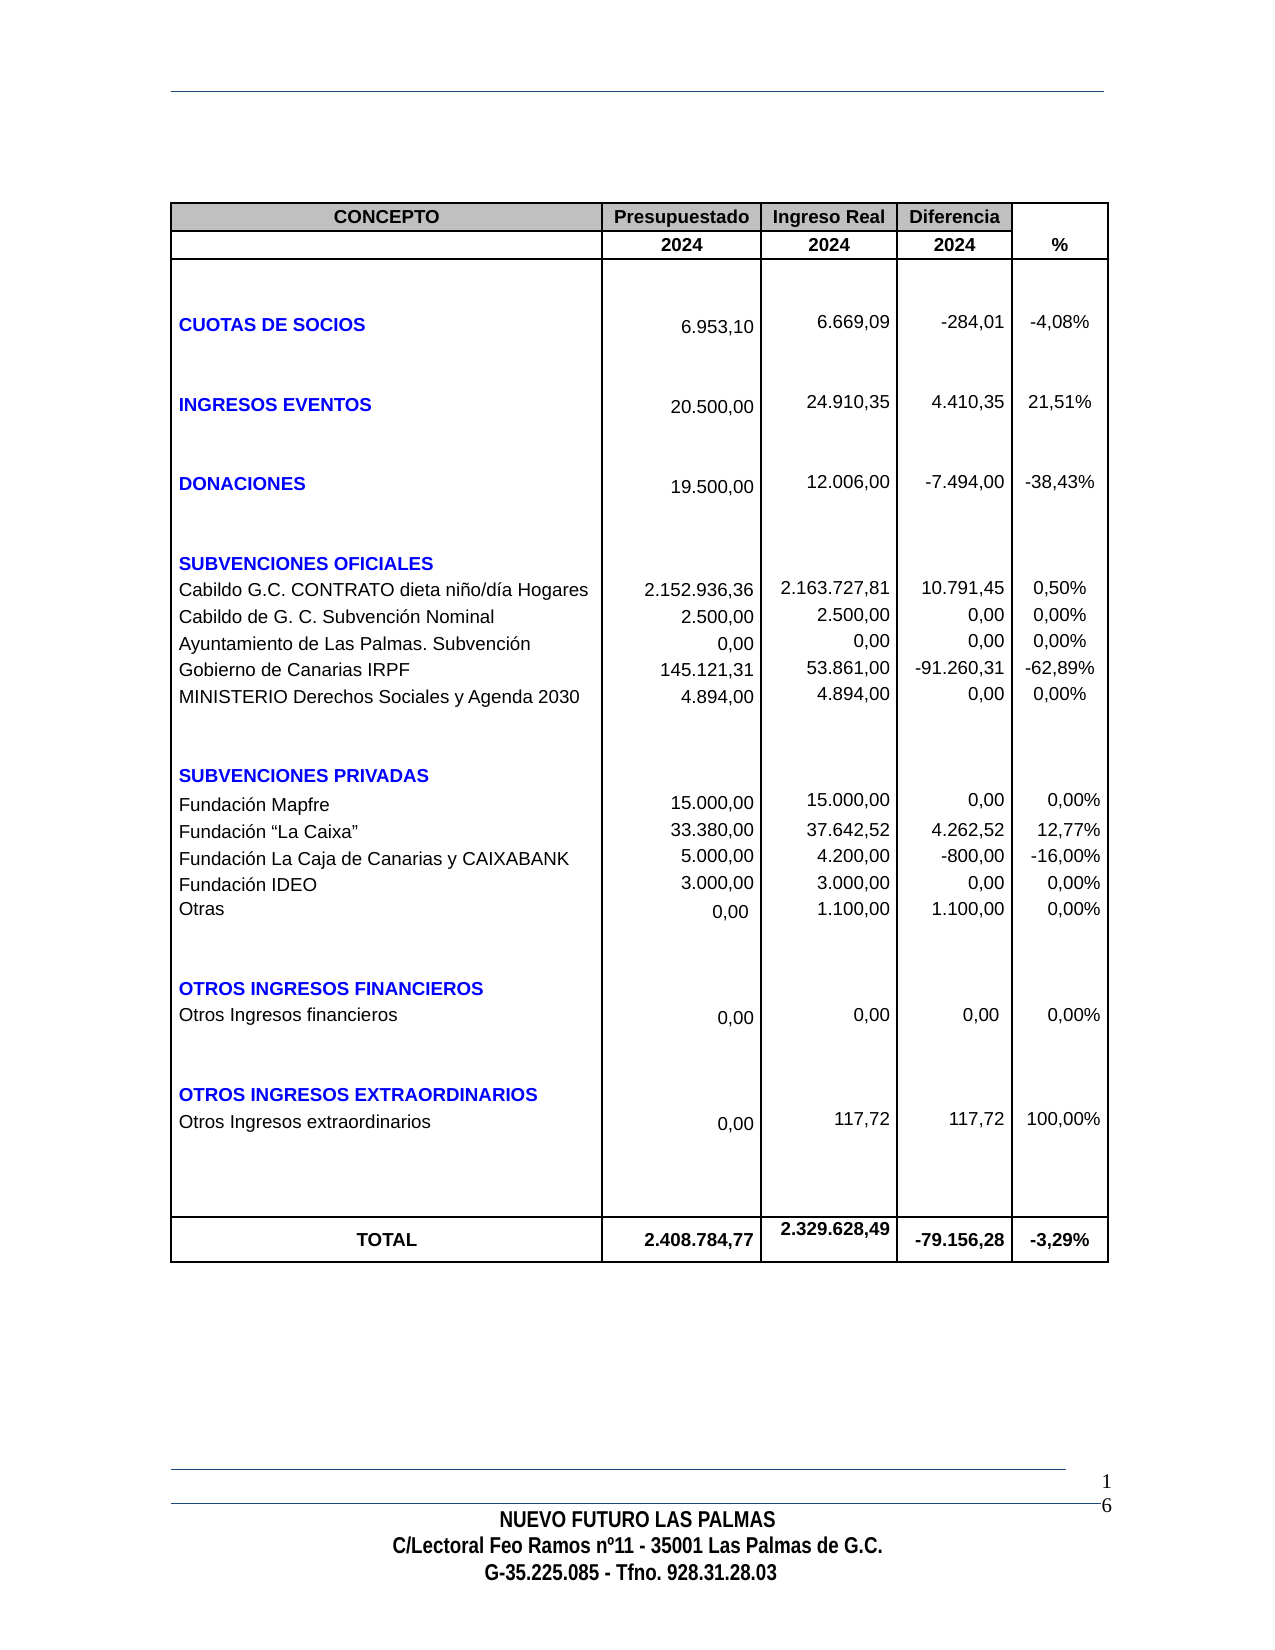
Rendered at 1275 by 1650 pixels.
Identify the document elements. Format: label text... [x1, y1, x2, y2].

table_cell [762, 260, 896, 284]
table_cell [762, 497, 896, 524]
table_cell Fundación IDEO [172, 869, 601, 896]
table_cell [603, 1055, 760, 1081]
table_cell 15.000,00 [762, 789, 896, 816]
table_cell [603, 1028, 760, 1055]
table_cell SUBVENCIONES PRIVADAS [172, 763, 601, 789]
table_cell [762, 975, 896, 1002]
table_cell -800,00 [898, 843, 1011, 869]
table_cell [603, 364, 760, 391]
table_cell 1.100,00 [762, 896, 896, 922]
table_cell 0,00 [603, 1002, 760, 1028]
table_cell 0,00 [762, 1002, 896, 1028]
table_cell 0,00 [898, 630, 1011, 656]
table_cell 2.163.727,81 [762, 577, 896, 603]
table_cell [1013, 949, 1107, 975]
table_cell -62,89% [1013, 656, 1107, 683]
table_cell 2.500,00 [603, 603, 760, 630]
table_cell [898, 1188, 1011, 1216]
table_cell [603, 285, 760, 311]
table_cell 0,00 [898, 683, 1011, 709]
table_cell OTROS INGRESOS EXTRAORDINARIOS [172, 1081, 601, 1108]
table_cell CUOTAS DE SOCIOS [172, 311, 601, 338]
table_cell [762, 1055, 896, 1081]
table_cell 10.791,45 [898, 577, 1011, 603]
table_cell [1013, 338, 1107, 364]
table_cell [603, 763, 760, 789]
table_cell OTROS INGRESOS FINANCIEROS [172, 975, 601, 1002]
table_cell 117,72 [898, 1108, 1011, 1134]
table_cell [762, 550, 896, 577]
table_cell [898, 418, 1011, 444]
table_cell Fundación Mapfre [172, 789, 601, 816]
table_cell [762, 1135, 896, 1161]
table_cell [1013, 1135, 1107, 1161]
table_cell 12,77% [1013, 816, 1107, 842]
table_cell [603, 418, 760, 444]
table_cell [762, 1188, 896, 1216]
table_cell 0,00 [898, 869, 1011, 896]
table_cell 4.894,00 [762, 683, 896, 709]
table_cell 145.121,31 [603, 656, 760, 683]
table_cell -91.260,31 [898, 656, 1011, 683]
table_cell 0,00% [1013, 896, 1107, 922]
table_cell [603, 444, 760, 471]
table_cell 37.642,52 [762, 816, 896, 842]
table_cell [172, 1188, 601, 1216]
table_cell [762, 418, 896, 444]
table_cell [1013, 444, 1107, 471]
table_cell [762, 949, 896, 975]
table_cell [762, 763, 896, 789]
table_cell [898, 763, 1011, 789]
table_cell 2.500,00 [762, 603, 896, 630]
table_cell [1013, 1161, 1107, 1188]
table_cell Cabildo de G. C. Subvención Nominal [172, 603, 601, 630]
table_cell [603, 497, 760, 524]
table_cell Cabildo G.C. CONTRATO dieta niño/día Hogares [172, 577, 601, 603]
table_cell 0,00 [603, 1108, 760, 1134]
table_cell 6.669,09 [762, 311, 896, 338]
table_cell 2.408.784,77 [603, 1218, 760, 1261]
table_cell [762, 364, 896, 391]
table_cell [898, 285, 1011, 311]
table_cell [1013, 1028, 1107, 1055]
table_cell [172, 1135, 601, 1161]
table_cell Fundación La Caja de Canarias y CAIXABANK [172, 843, 601, 869]
table_cell 2024 [898, 232, 1011, 258]
table_cell 15.000,00 [603, 789, 760, 816]
table_cell 4.200,00 [762, 843, 896, 869]
table_cell [172, 364, 601, 391]
table_cell [1013, 710, 1107, 736]
table_cell [1013, 364, 1107, 391]
table_cell [898, 260, 1011, 284]
table_cell -38,43% [1013, 471, 1107, 497]
table_cell 0,00 [898, 1002, 1011, 1028]
table_cell [172, 1028, 601, 1055]
table_cell [898, 710, 1011, 736]
table_cell [603, 524, 760, 550]
table_cell 0,00% [1013, 603, 1107, 630]
table_cell [1013, 1188, 1107, 1216]
table_cell [603, 1135, 760, 1161]
table_cell [898, 949, 1011, 975]
table_cell 33.380,00 [603, 816, 760, 842]
table_cell % [1013, 230, 1107, 258]
table_cell 1.100,00 [898, 896, 1011, 922]
table_cell [898, 1028, 1011, 1055]
table_cell [172, 418, 601, 444]
table_cell [898, 550, 1011, 577]
table_cell [172, 922, 601, 949]
table_cell [172, 338, 601, 364]
table_cell 24.910,35 [762, 391, 896, 417]
table_cell Ayuntamiento de Las Palmas. Subvención [172, 630, 601, 656]
table_cell [1013, 763, 1107, 789]
table_cell 53.861,00 [762, 656, 896, 683]
table_cell 4.410,35 [898, 391, 1011, 417]
table_cell [898, 736, 1011, 763]
table_cell 12.006,00 [762, 471, 896, 497]
table_cell [172, 1055, 601, 1081]
table_cell [898, 922, 1011, 949]
table_cell 0,00% [1013, 1002, 1107, 1028]
table_header [1013, 204, 1107, 230]
table_cell 0,50% [1013, 577, 1107, 603]
table_cell [762, 1028, 896, 1055]
table_cell 0,00% [1013, 789, 1107, 816]
table_cell -7.494,00 [898, 471, 1011, 497]
table_cell 0,00 [898, 789, 1011, 816]
table_cell Otros Ingresos financieros [172, 1002, 601, 1028]
table_cell 0,00% [1013, 630, 1107, 656]
table_cell [898, 975, 1011, 1002]
table_cell [1013, 418, 1107, 444]
table_cell [1013, 975, 1107, 1002]
table_cell MINISTERIO Derechos Sociales y Agenda 2030 [172, 683, 601, 709]
table_cell [603, 736, 760, 763]
table_cell 0,00 [762, 630, 896, 656]
table_cell [898, 364, 1011, 391]
table_cell [172, 232, 601, 258]
table_cell [603, 1081, 760, 1108]
table_cell [762, 736, 896, 763]
table_cell [603, 1161, 760, 1188]
table_cell [172, 1161, 601, 1188]
table_cell Otros Ingresos extraordinarios [172, 1108, 601, 1134]
table_cell INGRESOS EVENTOS [172, 391, 601, 417]
table_cell 19.500,00 [603, 471, 760, 497]
table_cell [172, 949, 601, 975]
table_cell 0,00 [603, 896, 760, 922]
table_header Presupuestado [603, 204, 760, 230]
table_cell [172, 524, 601, 550]
table_cell [762, 444, 896, 471]
table_cell [603, 338, 760, 364]
table_cell 2024 [762, 232, 896, 258]
table_header CONCEPTO [172, 204, 601, 230]
table_cell -16,00% [1013, 843, 1107, 869]
table_cell 0,00 [898, 603, 1011, 630]
table_cell SUBVENCIONES OFICIALES [172, 550, 601, 577]
table_cell [762, 922, 896, 949]
table_cell 2.152.936,36 [603, 577, 760, 603]
table_cell [603, 949, 760, 975]
table_cell [898, 444, 1011, 471]
table_cell 2024 [603, 232, 760, 258]
table_cell [172, 285, 601, 311]
table_cell TOTAL [172, 1218, 601, 1261]
table_cell 0,00 [603, 630, 760, 656]
table_cell [762, 524, 896, 550]
table_cell [898, 497, 1011, 524]
table_cell [1013, 524, 1107, 550]
table_cell [172, 260, 601, 284]
table_cell 21,51% [1013, 391, 1107, 417]
table_cell [762, 285, 896, 311]
table_cell [762, 1081, 896, 1108]
table_cell 3.000,00 [762, 869, 896, 896]
table_cell DONACIONES [172, 471, 601, 497]
table_cell 4.262,52 [898, 816, 1011, 842]
table_cell [1013, 260, 1107, 284]
table_header Ingreso Real [762, 204, 896, 230]
table_header Diferencia [898, 204, 1011, 230]
table_cell [1013, 497, 1107, 524]
table_cell [172, 444, 601, 471]
table_cell 3.000,00 [603, 869, 760, 896]
table_cell -3,29% [1013, 1218, 1107, 1261]
table_cell 0,00% [1013, 869, 1107, 896]
table_cell 2.329.628,49 [762, 1218, 896, 1261]
table_cell [603, 260, 760, 284]
table_cell Fundación “La Caixa” [172, 816, 601, 842]
table_cell [762, 710, 896, 736]
table_cell [603, 975, 760, 1002]
table_cell [1013, 1055, 1107, 1081]
table_cell [603, 550, 760, 577]
table_cell -79.156,28 [898, 1218, 1011, 1261]
table_cell 20.500,00 [603, 391, 760, 417]
table_cell -4,08% [1013, 311, 1107, 338]
table_cell [603, 710, 760, 736]
table_cell Gobierno de Canarias IRPF [172, 656, 601, 683]
table_cell 0,00% [1013, 683, 1107, 709]
table_cell [898, 1161, 1011, 1188]
table_cell [762, 338, 896, 364]
table_cell [172, 497, 601, 524]
table_cell [898, 1055, 1011, 1081]
table_cell [1013, 922, 1107, 949]
table_cell [1013, 285, 1107, 311]
table_cell [762, 1161, 896, 1188]
table_cell [1013, 1081, 1107, 1108]
table_cell [898, 524, 1011, 550]
table_cell 117,72 [762, 1108, 896, 1134]
table_cell 5.000,00 [603, 843, 760, 869]
table_cell 4.894,00 [603, 683, 760, 709]
table_cell [898, 338, 1011, 364]
table_cell [172, 736, 601, 763]
table_cell 6.953,10 [603, 311, 760, 338]
table_cell -284,01 [898, 311, 1011, 338]
table_cell 100,00% [1013, 1108, 1107, 1134]
table_cell Otras [172, 896, 601, 922]
table_cell [898, 1135, 1011, 1161]
table_cell [1013, 550, 1107, 577]
table_cell [898, 1081, 1011, 1108]
table_cell [172, 710, 601, 736]
table_cell [603, 1188, 760, 1216]
table_cell [1013, 736, 1107, 763]
table_cell [603, 922, 760, 949]
